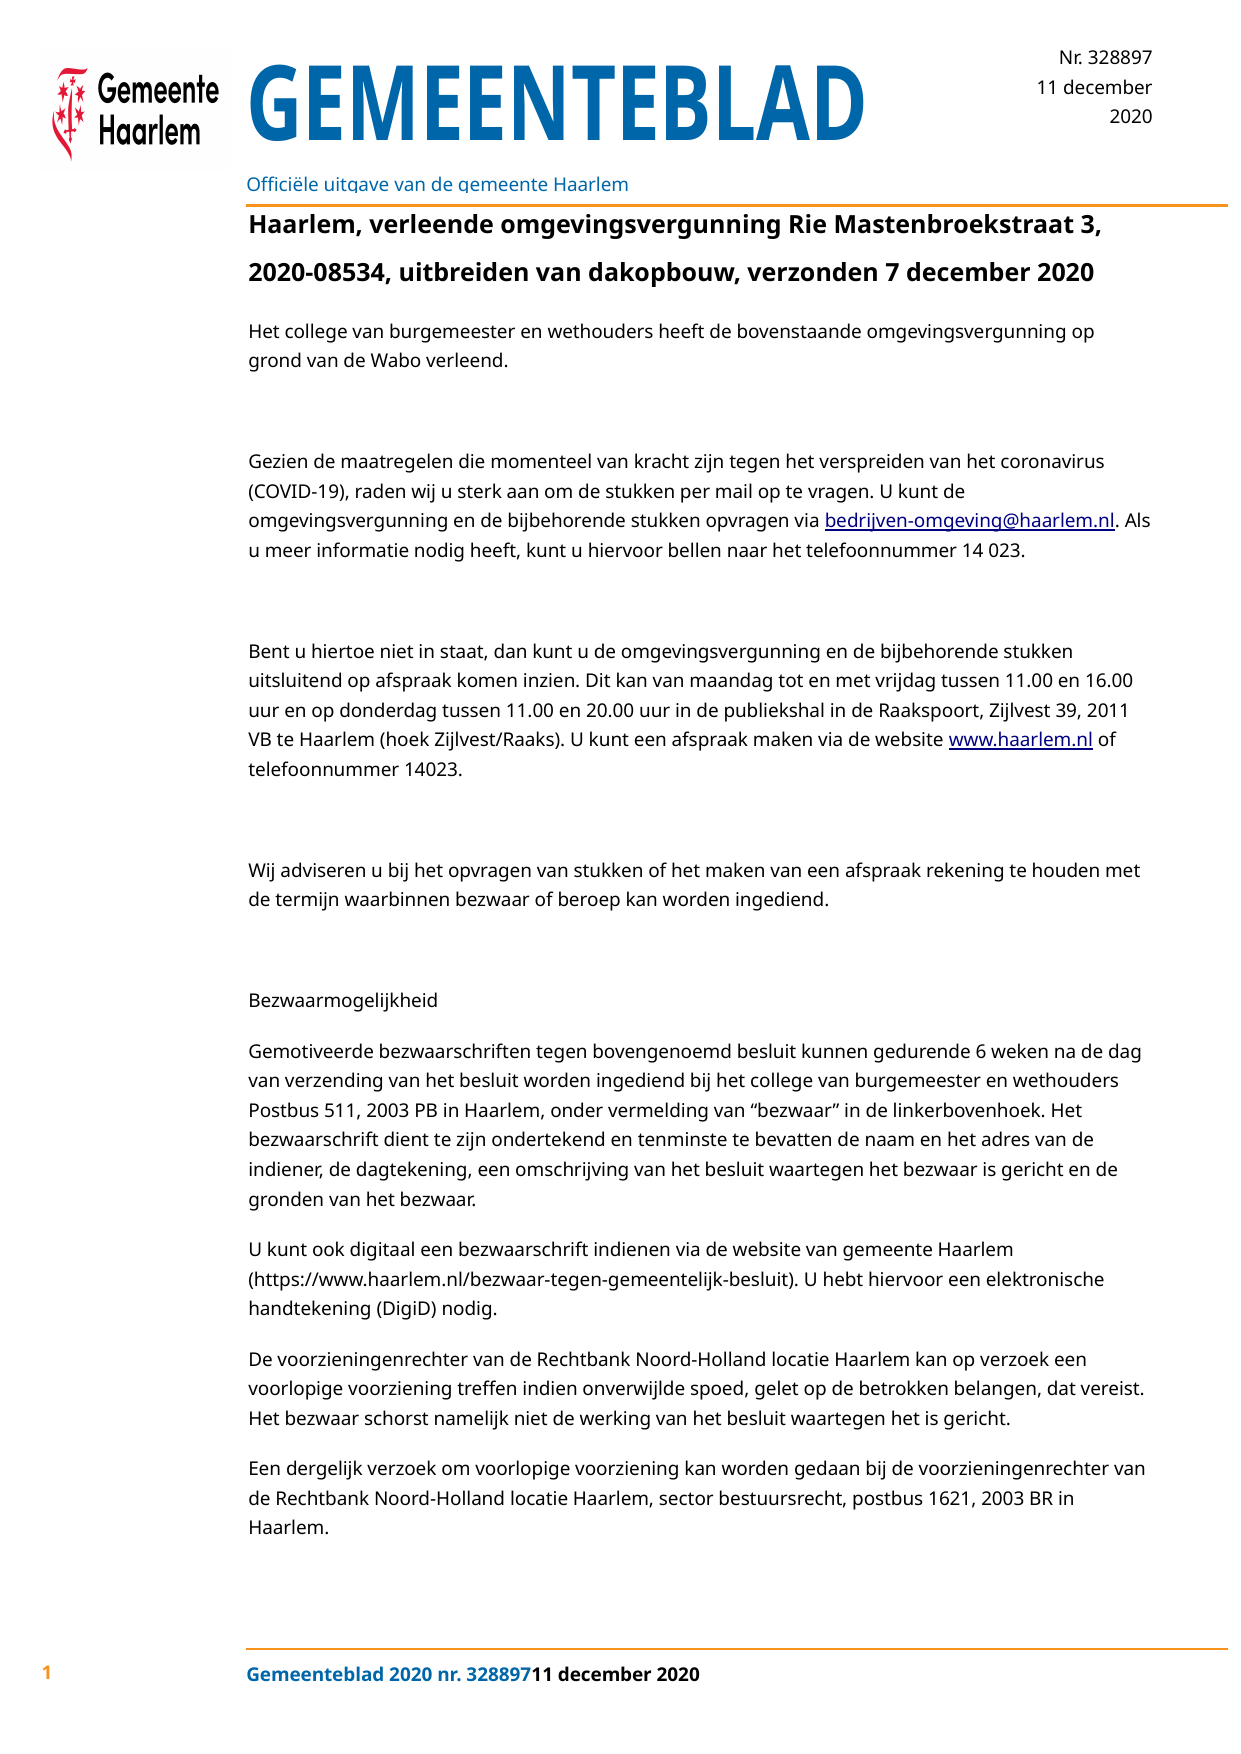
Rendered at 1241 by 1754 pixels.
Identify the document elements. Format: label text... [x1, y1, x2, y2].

text U kunt ook digitaal een bezwaarschrift indienen via de website van gemeente Haarlem (https://www.haarlem.nl/bezwaar-tegen-gemeentelijk-besluit). U hebt hiervoor een elektronische handtekening (DigiD) nodig. [248, 1236, 1152, 1321]
text Gemotiveerde bezwaarschriften tegen bovengenoemd besluit kunnen gedurende 6 weken na de dag van verzending van het besluit worden ingediend bij het college van burgemeester en wethouders Postbus 511, 2003 PB in Haarlem, onder vermelding van “bezwaar” in de linkerbovenhoek. Het bezwaarschrift dient te zijn ondertekend en tenminste te bevatten de naam en het adres van de indiener, de dagtekening, een omschrijving van het besluit waartegen het bezwaar is gericht en de gronden van het bezwaar. [248, 1038, 1152, 1212]
text Wij adviseren u bij het opvragen van stukken of het maken van een afspraak rekening te houden met de termijn waarbinnen bezwaar of beroep kan worden ingediend. [248, 857, 1152, 912]
text De voorzieningenrechter van de Rechtbank Noord-Holland locatie Haarlem kan op verzoek een voorlopige voorziening treffen indien onverwijlde spoed, gelet op de betrokken belangen, dat vereist. Het bezwaar schorst namelijk niet de werking van het besluit waartegen het is gericht. [248, 1346, 1152, 1431]
text Gezien de maatregelen die momenteel van kracht zijn tegen het verspreiden van het coronavirus (COVID-19), raden wij u sterk aan om de stukken per mail op te vragen. U kunt de omgevingsvergunning en de bijbehorende stukken opvragen via bedrijven-omgeving@haarlem.nl. Als u meer informatie nodig heeft, kunt u hiervoor bellen naar het telefoonnummer 14 023. [248, 448, 1152, 563]
picture [41, 47, 231, 172]
text Bent u hiertoe niet in staat, dan kunt u de omgevingsvergunning en de bijbehorende stukken uitsluitend op afspraak komen inzien. Dit kan van maandag tot en met vrijdag tussen 11.00 en 16.00 uur en op donderdag tussen 11.00 en 20.00 uur in de publiekshal in de Raakspoort, Zijlvest 39, 2011 VB te Haarlem (hoek Zijlvest/Raaks). U kunt een afspraak maken via de website www.haarlem.nl of telefoonnummer 14023. [248, 638, 1152, 782]
text Bezwaarmogelijkheid [248, 987, 1152, 1013]
text Haarlem, verleende omgevingsvergunning Rie Mastenbroekstraat 3, 2020-08534, uitbreiden van dakopbouw, verzonden 7 december 2020 [248, 207, 1152, 288]
text Het college van burgemeester en wethouders heeft de bovenstaande omgevingsvergunning op grond van de Wabo verleend. [248, 318, 1152, 373]
text Een dergelijk verzoek om voorlopige voorziening kan worden gedaan bij de voorzieningenrechter van de Rechtbank Noord-Holland locatie Haarlem, sector bestuursrecht, postbus 1621, 2003 BR in Haarlem. [248, 1455, 1152, 1540]
